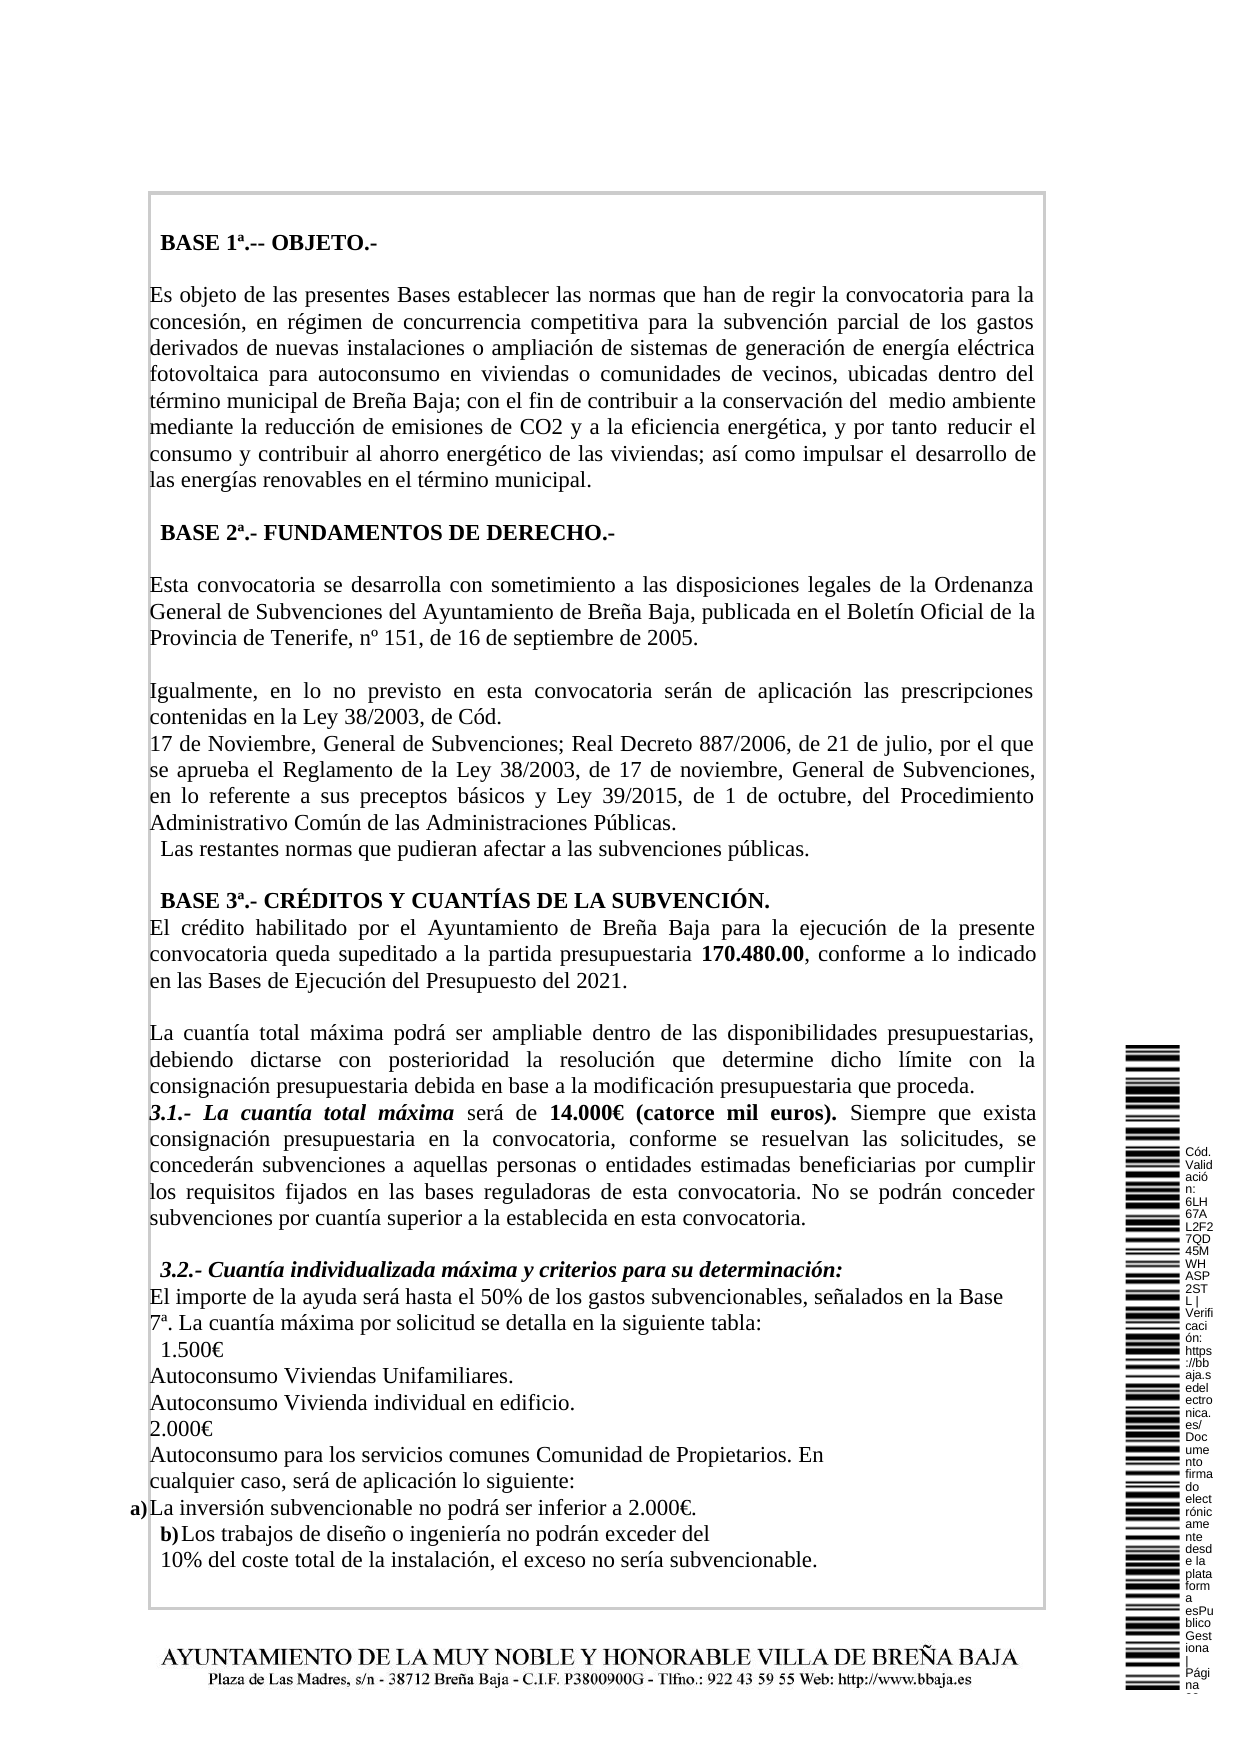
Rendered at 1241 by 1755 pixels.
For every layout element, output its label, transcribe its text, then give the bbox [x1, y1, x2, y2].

text Cód. Validación: 6LH67AL2F27QD45MWHASP2STL | Verificación: https://bbaja.sedelectronica.es/ Documento firmado electrónicamente desde la plataforma esPublico Gestiona | Página 23 de 45 [1185, 1147, 1214, 1694]
table_header BASE 1ª.-- OBJETO.- Es objeto de las presentes Bases establecer las normas que han de regir la convocatoria para la concesión, en régimen de concurrencia competitiva para la subvención parcial de los gastos derivados de nuevas instalaciones o ampliación de sistemas de generación de energía eléctrica fotovoltaica para autoconsumo en viviendas o comunidades de vecinos, ubicadas dentro del término municipal de Breña Baja; con el fin de contribuir a la conservación del medio ambiente mediante la reducción de emisiones de CO2 y a la eficiencia energética, y por tanto reducir el consumo y contribuir al ahorro energético de las viviendas; así como impulsar el desarrollo de las energías renovables en el término municipal. BASE 2ª.- FUNDAMENTOS DE DERECHO.- Esta convocatoria se desarrolla con sometimiento a las disposiciones legales de la Ordenanza General de Subvenciones del Ayuntamiento de Breña Baja, publicada en el Boletín Oficial de la Provincia de Tenerife, nº 151, de 16 de septiembre de 2005. Igualmente, en lo no previsto en esta convocatoria serán de aplicación las prescripciones contenidas en la Ley 38/2003, de Cód. 17 de Noviembre, General de Subvenciones; Real Decreto 887/2006, de 21 de julio, por el que se aprueba el Reglamento de la Ley 38/2003, de 17 de noviembre, General de Subvenciones, en lo referente a sus preceptos básicos y Ley 39/2015, de 1 de octubre, del Procedimiento Administrativo Común de las Administraciones Públicas. Las restantes normas que pudieran afectar a las subvenciones públicas. BASE 3ª.- CRÉDITOS Y CUANTÍAS DE LA SUBVENCIÓN. El crédito habilitado por el Ayuntamiento de Breña Baja para la ejecución de la presente convocatoria queda supeditado a la partida presupuestaria 170.480.00, conforme a lo indicado en las Bases de Ejecución del Presupuesto del 2021. La cuantía total máxima podrá ser ampliable dentro de las disponibilidades presupuestarias, debiendo dictarse con posterioridad la resolución que determine dicho límite con la consignación presupuestaria debida en base a la modificación presupuestaria que proceda. 3.1.- La cuantía total máxima será de 14.000€ (catorce mil euros). Siempre que exista consignación presupuestaria en la convocatoria, conforme se resuelvan las solicitudes, se concederán subvenciones a aquellas personas o entidades estimadas beneficiarias por cumplir los requisitos fijados en las bases reguladoras de esta convocatoria. No se podrán conceder subvenciones por cuantía superior a la establecida en esta convocatoria. 3.2.- Cuantía individualizada máxima y criterios para su determinación: El importe de la ayuda será hasta el 50% de los gastos subvencionables, señalados en la Base 7ª. La cuantía máxima por solicitud se detalla en la siguiente tabla: 1.500€ Autoconsumo Viviendas Unifamiliares. Autoconsumo Vivienda individual en edificio. 2.000€ Autoconsumo para los servicios comunes Comunidad de Propietarios. En cualquier caso, será de aplicación lo siguiente: La inversión subvencionable no podrá ser inferior a 2.000€. Los trabajos de diseño o ingeniería no podrán exceder del 10% del coste total de la instalación, el exceso no sería subvencionable. [151, 195, 1043, 1607]
